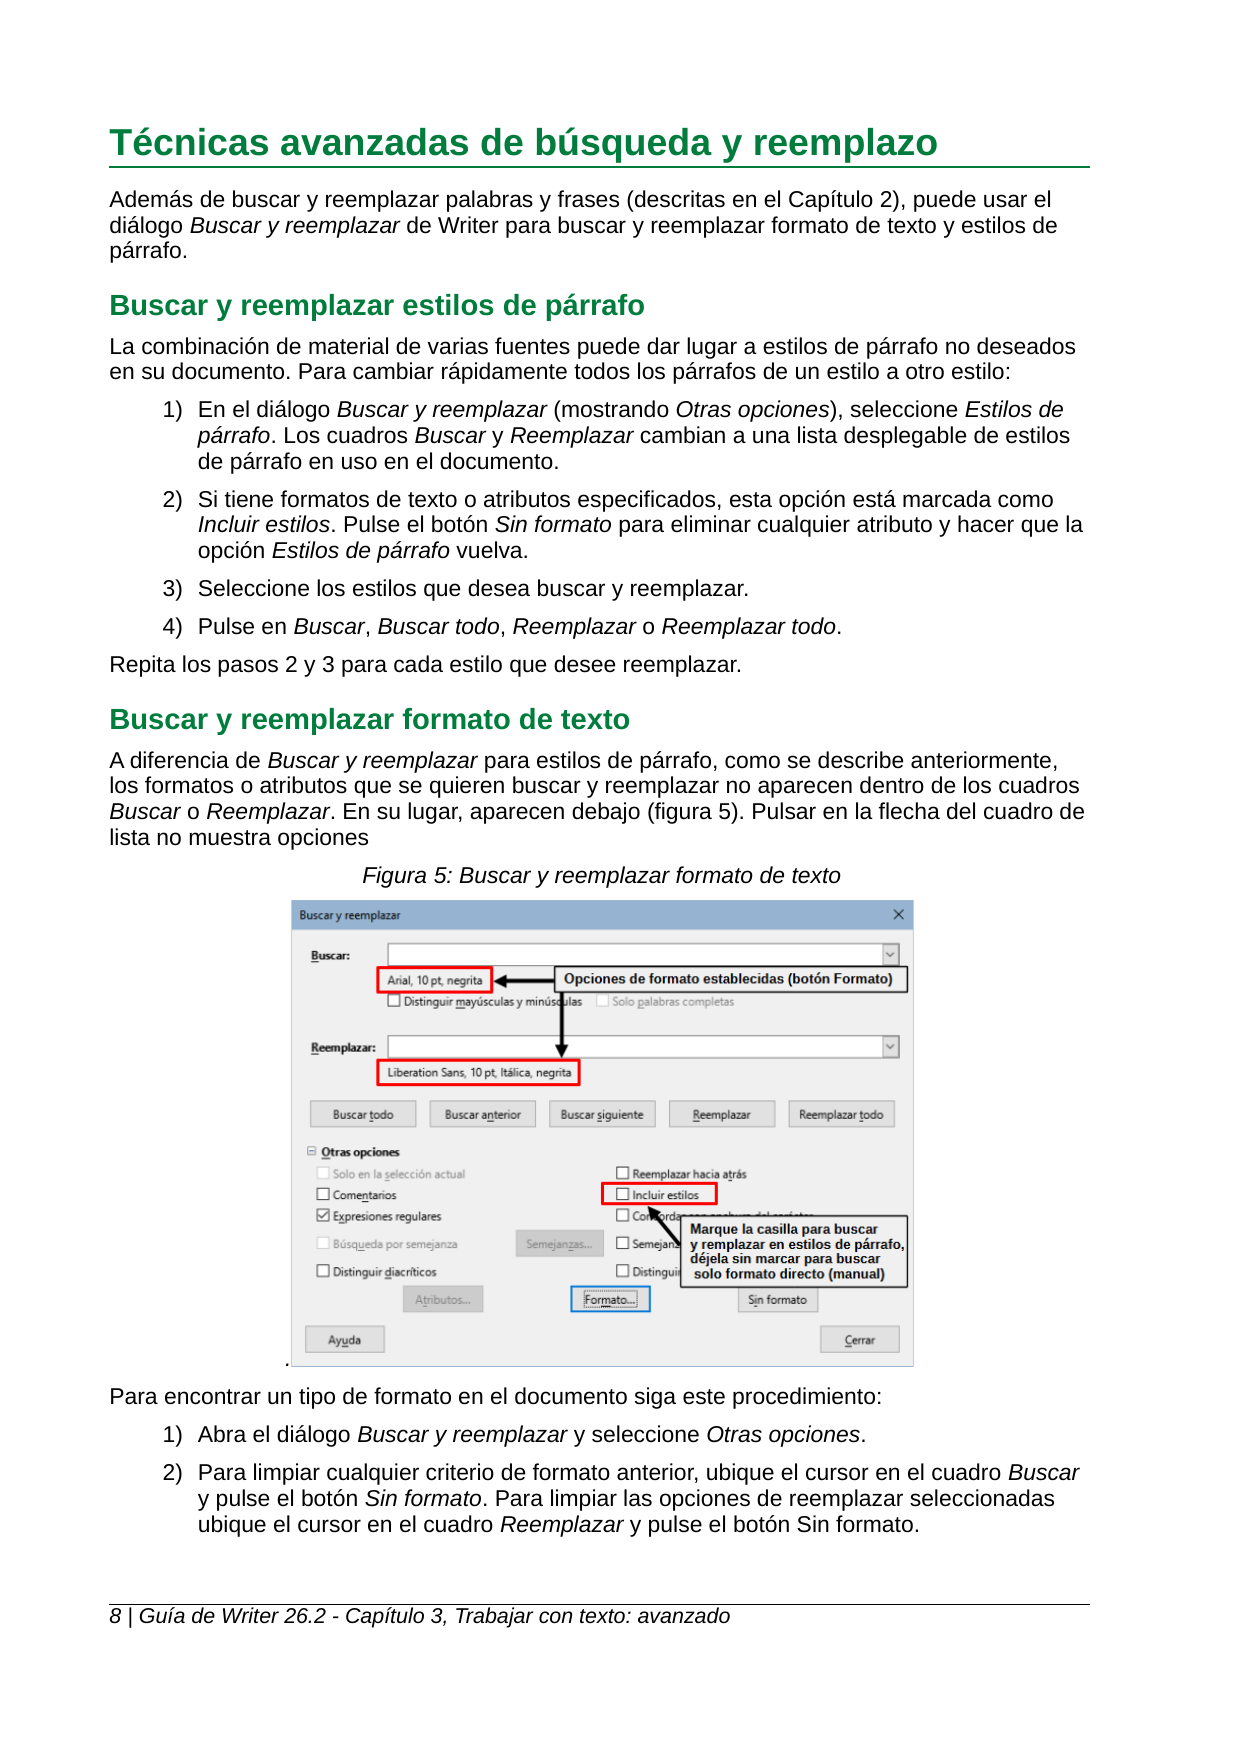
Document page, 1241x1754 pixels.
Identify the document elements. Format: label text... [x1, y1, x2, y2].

subtitle Técnicas avanzadas de búsqueda y reemplazo [109, 121, 1090, 166]
list La combinación de material de varias fuentes puede dar lugar a estilos de párrafo no deseados en su documento. Para cambiar rápidamente todos los párrafos de un estilo a otro estilo: [109, 333, 1090, 385]
text Repita los pasos 2 y 3 para cada estilo que desee reemplazar. [109, 652, 1090, 678]
text Además de buscar y reemplazar palabras y frases (descritas en el Capítulo 2), puede usar el diálogo Buscar y reemplazar de Writer para buscar y reemplazar formato de texto y estilos de párrafo. [109, 187, 1090, 264]
list En el diálogo Buscar y reemplazar (mostrando Otras opciones), seleccione Estilos de párrafo. Los cuadros Buscar y Reemplazar cambian a una lista desplegable de estilos de párrafo en uso en el documento. [183, 397, 1090, 474]
text . [109, 863, 1090, 1371]
text A diferencia de Buscar y reemplazar para estilos de párrafo, como se describe anteriormente, los formatos o atributos que se quieren buscar y reemplazar no aparecen dentro de los cuadros Buscar o Reemplazar. En su lugar, aparecen debajo (figura 5). Pulsar en la flecha del cuadro de lista no muestra opciones [109, 748, 1090, 850]
list Si tiene formatos de texto o atributos especificados, esta opción está marcada como Incluir estilos. Pulse el botón Sin formato para eliminar cualquier atributo y hacer que la opción Estilos de párrafo vuelva. [183, 487, 1090, 563]
list Abra el diálogo Buscar y reemplazar y seleccione Otras opciones. [183, 1422, 1090, 1448]
subtitle Buscar y reemplazar formato de texto [109, 703, 1090, 735]
subtitle Buscar y reemplazar estilos de párrafo [109, 288, 1090, 321]
list Para limpiar cualquier criterio de formato anterior, ubique el cursor en el cuadro Buscar y pulse el botón Sin formato. Para limpiar las opciones de reemplazar seleccionadas ubique el cursor en el cuadro Reemplazar y pulse el botón Sin formato. [183, 1460, 1090, 1537]
list Para encontrar un tipo de formato en el documento siga este procedimiento: [109, 1384, 1090, 1409]
list Seleccione los estilos que desea buscar y reemplazar. [183, 576, 1090, 602]
list Pulse en Buscar, Buscar todo, Reemplazar o Reemplazar todo. [183, 614, 1090, 640]
picture [291, 900, 914, 1367]
text Figura 5: Buscar y reemplazar formato de texto [291, 863, 914, 888]
